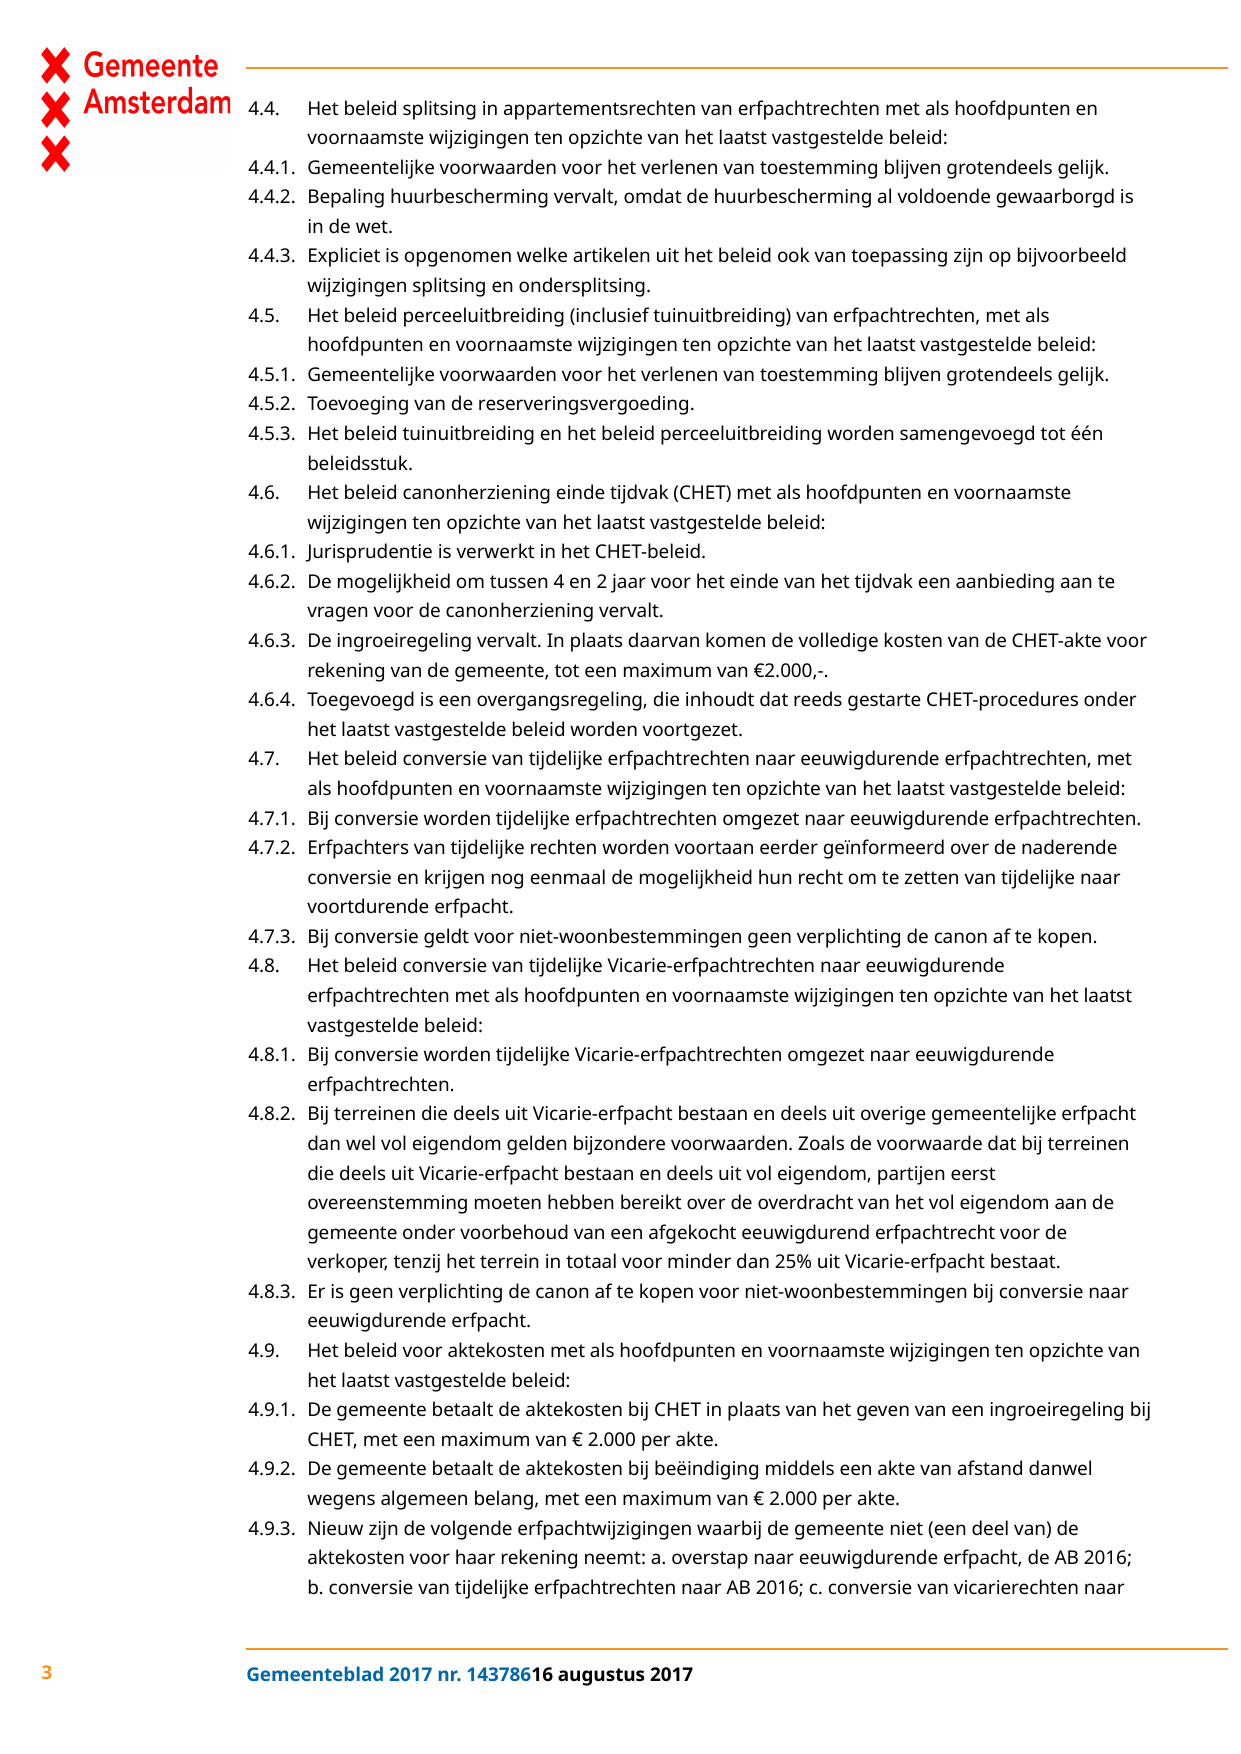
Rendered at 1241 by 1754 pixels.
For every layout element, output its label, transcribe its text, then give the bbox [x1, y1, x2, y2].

picture [41, 47, 231, 172]
list De gemeente betaalt de aktekosten bij CHET in plaats van het geven van een ingroeiregeling bij CHET, met een maximum van € 2.000 per akte. [248, 1396, 1152, 1452]
list Het beleid voor aktekosten met als hoofdpunten en voornaamste wijzigingen ten opzichte van het laatst vastgestelde beleid: [248, 1337, 1152, 1393]
list Bepaling huurbescherming vervalt, omdat de huurbescherming al voldoende gewaarborgd is in de wet. [248, 183, 1152, 239]
list Erfpachters van tijdelijke rechten worden voortaan eerder geïnformeerd over de naderende conversie en krijgen nog eenmaal de mogelijkheid hun recht om te zetten van tijdelijke naar voortdurende erfpacht. [248, 834, 1152, 919]
list Het beleid tuinuitbreiding en het beleid perceeluitbreiding worden samengevoegd tot één beleidsstuk. [248, 420, 1152, 476]
list Bij conversie worden tijdelijke Vicarie-erfpachtrechten omgezet naar eeuwigdurende erfpachtrechten. [248, 1041, 1152, 1097]
list Gemeentelijke voorwaarden voor het verlenen van toestemming blijven grotendeels gelijk. [248, 154, 1152, 180]
list De mogelijkheid om tussen 4 en 2 jaar voor het einde van het tijdvak een aanbieding aan te vragen voor de canonherziening vervalt. [248, 568, 1152, 623]
list Het beleid canonherziening einde tijdvak (CHET) met als hoofdpunten en voornaamste wijzigingen ten opzichte van het laatst vastgestelde beleid: [248, 479, 1152, 535]
list Het beleid splitsing in appartementsrechten van erfpachtrechten met als hoofdpunten en voornaamste wijzigingen ten opzichte van het laatst vastgestelde beleid: [248, 95, 1152, 150]
list De gemeente betaalt de aktekosten bij beëindiging middels een akte van afstand danwel wegens algemeen belang, met een maximum van € 2.000 per akte. [248, 1456, 1152, 1511]
list Bij conversie worden tijdelijke erfpachtrechten omgezet naar eeuwigdurende erfpachtrechten. [248, 805, 1152, 831]
list Het beleid conversie van tijdelijke erfpachtrechten naar eeuwigdurende erfpachtrechten, met als hoofdpunten en voornaamste wijzigingen ten opzichte van het laatst vastgestelde beleid: [248, 746, 1152, 801]
list Gemeentelijke voorwaarden voor het verlenen van toestemming blijven grotendeels gelijk. [248, 361, 1152, 387]
list Expliciet is opgenomen welke artikelen uit het beleid ook van toepassing zijn op bijvoorbeeld wijzigingen splitsing en ondersplitsing. [248, 243, 1152, 298]
list Bij terreinen die deels uit Vicarie-erfpacht bestaan en deels uit overige gemeentelijke erfpacht dan wel vol eigendom gelden bijzondere voorwaarden. Zoals de voorwaarde dat bij terreinen die deels uit Vicarie-erfpacht bestaan en deels uit vol eigendom, partijen eerst overeenstemming moeten hebben bereikt over de overdracht van het vol eigendom aan de gemeente onder voorbehoud van een afgekocht eeuwigdurend erfpachtrecht voor de verkoper, tenzij het terrein in totaal voor minder dan 25% uit Vicarie-erfpacht bestaat. [248, 1101, 1152, 1274]
list De ingroeiregeling vervalt. In plaats daarvan komen de volledige kosten van de CHET-akte voor rekening van de gemeente, tot een maximum van €2.000,-. [248, 627, 1152, 683]
list Het beleid perceeluitbreiding (inclusief tuinuitbreiding) van erfpachtrechten, met als hoofdpunten en voornaamste wijzigingen ten opzichte van het laatst vastgestelde beleid: [248, 302, 1152, 357]
list Het beleid conversie van tijdelijke Vicarie-erfpachtrechten naar eeuwigdurende erfpachtrechten met als hoofdpunten en voornaamste wijzigingen ten opzichte van het laatst vastgestelde beleid: [248, 953, 1152, 1038]
list Nieuw zijn de volgende erfpachtwijzigingen waarbij de gemeente niet (een deel van) de aktekosten voor haar rekening neemt: a. overstap naar eeuwigdurende erfpacht, de AB 2016; b. conversie van tijdelijke erfpachtrechten naar AB 2016; c. conversie van vicarierechten naar [248, 1515, 1152, 1600]
list Toegevoegd is een overgangsregeling, die inhoudt dat reeds gestarte CHET-procedures onder het laatst vastgestelde beleid worden voortgezet. [248, 686, 1152, 742]
list Bij conversie geldt voor niet-woonbestemmingen geen verplichting de canon af te kopen. [248, 923, 1152, 949]
list Jurisprudentie is verwerkt in het CHET-beleid. [248, 538, 1152, 564]
list Toevoeging van de reserveringsvergoeding. [248, 391, 1152, 416]
list Er is geen verplichting de canon af te kopen voor niet-woonbestemmingen bij conversie naar eeuwigdurende erfpacht. [248, 1278, 1152, 1333]
